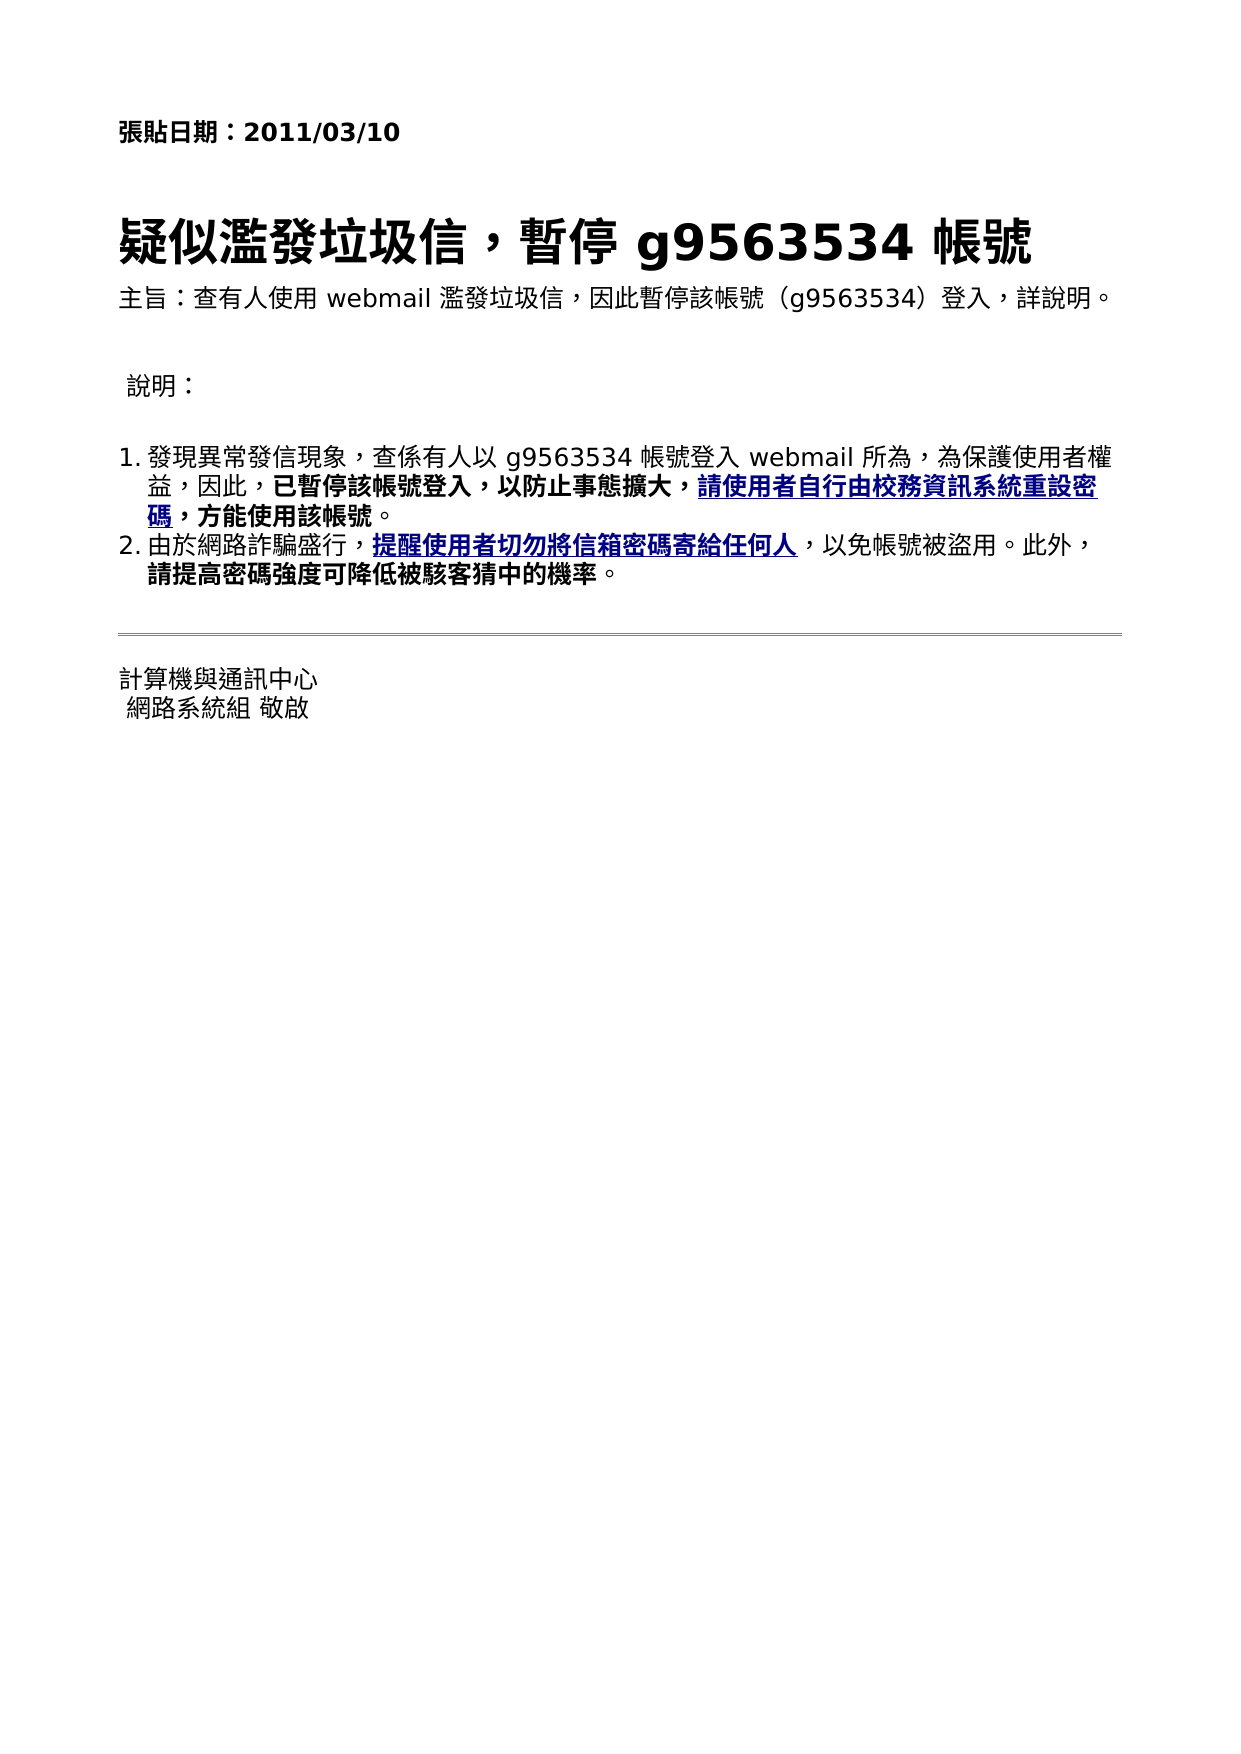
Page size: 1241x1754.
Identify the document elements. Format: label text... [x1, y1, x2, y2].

text 計算機與通訊中心 網路系統組 敬啟 [118, 665, 1122, 723]
list 發現異常發信現象，查係有人以 g9563534 帳號登入 webmail 所為，為保護使用者權益，因此，已暫停該帳號登入，以防止事態擴大，請使用者自行由校務資訊系統重設密碼，方能使用該帳號。 [118, 443, 1122, 531]
list 由於網路詐騙盛行，提醒使用者切勿將信箱密碼寄給任何人，以免帳號被盜用。此外，請提高密碼強度可降低被駭客猜中的機率。 [118, 531, 1122, 589]
text 主旨：查有人使用 webmail 濫發垃圾信，因此暫停該帳號（g9563534）登入，詳說明。 說明： [118, 285, 1122, 401]
subtitle 疑似濫發垃圾信，暫停 g9563534 帳號 [118, 214, 1122, 272]
text 張貼日期：2011/03/10 [118, 118, 1122, 176]
